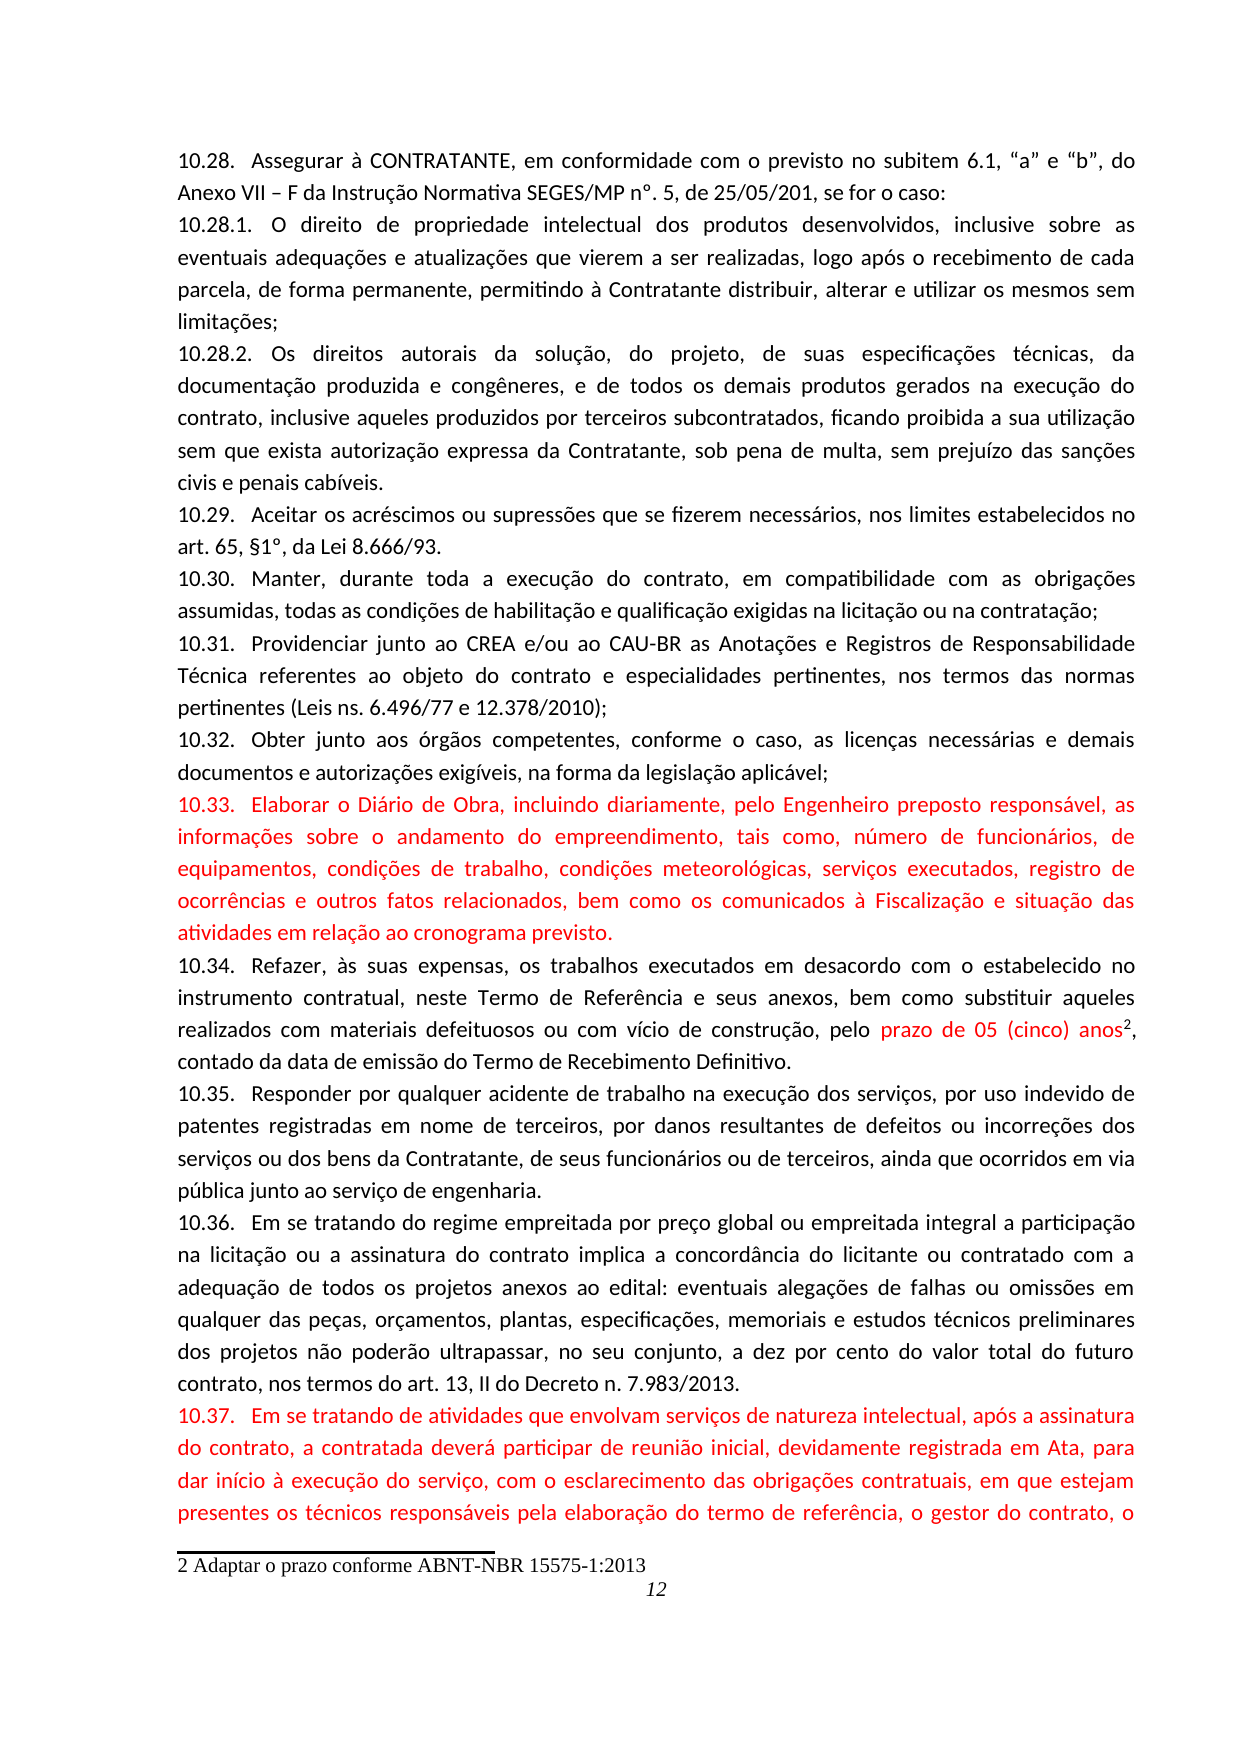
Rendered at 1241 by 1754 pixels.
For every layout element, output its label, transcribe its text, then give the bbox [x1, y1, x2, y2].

list Aceitar os acréscimos ou supressões que se fizerem necessários, nos limites estabelecidos no art. 65, §1º, da Lei 8.666/93. [177, 500, 1137, 560]
list Manter, durante toda a execução do contrato, em compatibilidade com as obrigações assumidas, todas as condições de habilitação e qualificação exigidas na licitação ou na contratação; [177, 564, 1137, 625]
list Refazer, às suas expensas, os trabalhos executados em desacordo com o estabelecido no instrumento contratual, neste Termo de Referência e seus anexos, bem como substituir aqueles realizados com materiais defeituosos ou com vício de construção, pelo prazo de 05 (cinco) anos, contado da data de emissão do Termo de Recebimento Definitivo. [177, 951, 1137, 1075]
list O direito de propriedade intelectual dos produtos desenvolvidos, inclusive sobre as eventuais adequações e atualizações que vierem a ser realizadas, logo após o recebimento de cada parcela, de forma permanente, permitindo à Contratante distribuir, alterar e utilizar os mesmos sem limitações; [177, 210, 1137, 335]
list Adaptar o prazo conforme ABNT-NBR 15575-1:2013 [177, 1553, 1137, 1577]
list Em se tratando do regime empreitada por preço global ou empreitada integral a participação na licitação ou a assinatura do contrato implica a concordância do licitante ou contratado com a adequação de todos os projetos anexos ao edital: eventuais alegações de falhas ou omissões em qualquer das peças, orçamentos, plantas, especificações, memoriais e estudos técnicos preliminares dos projetos não poderão ultrapassar, no seu conjunto, a dez por cento do valor total do futuro contrato, nos termos do art. 13, II do Decreto n. 7.983/2013. [177, 1208, 1137, 1397]
list Obter junto aos órgãos competentes, conforme o caso, as licenças necessárias e demais documentos e autorizações exigíveis, na forma da legislação aplicável; [177, 725, 1137, 786]
list Responder por qualquer acidente de trabalho na execução dos serviços, por uso indevido de patentes registradas em nome de terceiros, por danos resultantes de defeitos ou incorreções dos serviços ou dos bens da Contratante, de seus funcionários ou de terceiros, ainda que ocorridos em via pública junto ao serviço de engenharia. [177, 1079, 1137, 1204]
list Assegurar à CONTRATANTE, em conformidade com o previsto no subitem 6.1, “a” e “b”, do Anexo VII – F da Instrução Normativa SEGES/MP nº. 5, de 25/05/201, se for o caso: [177, 146, 1137, 206]
list Providenciar junto ao CREA e/ou ao CAU-BR as Anotações e Registros de Responsabilidade Técnica referentes ao objeto do contrato e especialidades pertinentes, nos termos das normas pertinentes (Leis ns. 6.496/77 e 12.378/2010); [177, 629, 1137, 721]
list Os direitos autorais da solução, do projeto, de suas especificações técnicas, da documentação produzida e congêneres, e de todos os demais produtos gerados na execução do contrato, inclusive aqueles produzidos por terceiros subcontratados, ficando proibida a sua utilização sem que exista autorização expressa da Contratante, sob pena de multa, sem prejuízo das sanções civis e penais cabíveis. [177, 339, 1137, 496]
list Em se tratando de atividades que envolvam serviços de natureza intelectual, após a assinatura do contrato, a contratada deverá participar de reunião inicial, devidamente registrada em Ata, para dar início à execução do serviço, com o esclarecimento das obrigações contratuais, em que estejam presentes os técnicos responsáveis pela elaboração do termo de referência, o gestor do contrato, o [177, 1401, 1137, 1526]
list Elaborar o Diário de Obra, incluindo diariamente, pelo Engenheiro preposto responsável, as informações sobre o andamento do empreendimento, tais como, número de funcionários, de equipamentos, condições de trabalho, condições meteorológicas, serviços executados, registro de ocorrências e outros fatos relacionados, bem como os comunicados à Fiscalização e situação das atividades em relação ao cronograma previsto. [177, 790, 1137, 947]
